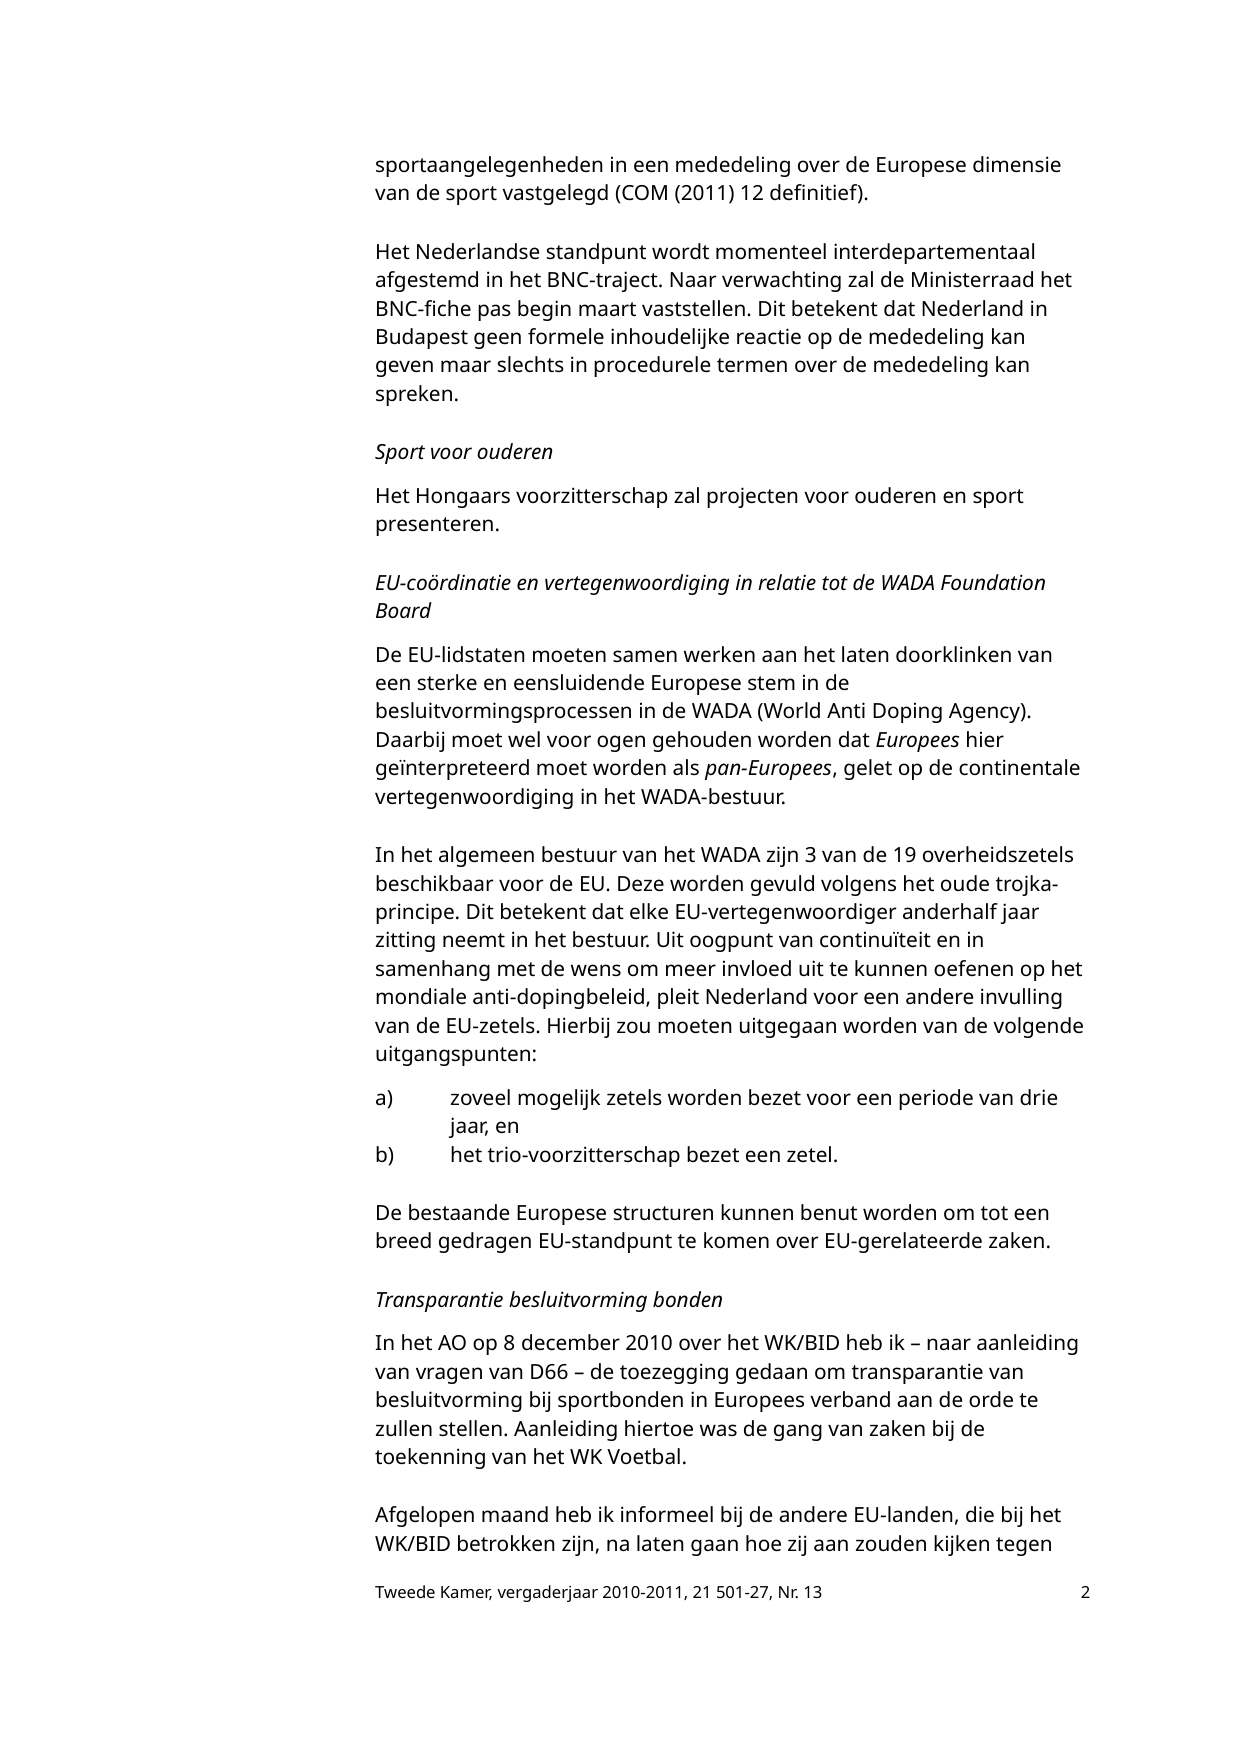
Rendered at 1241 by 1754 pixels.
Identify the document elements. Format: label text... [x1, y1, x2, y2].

text Het Hongaars voorzitterschap zal projecten voor ouderen en sport presenteren. [375, 481, 1090, 538]
text Afgelopen maand heb ik informeel bij de andere EU-landen, die bij het WK/BID betrokken zijn, na laten gaan hoe zij aan zouden kijken tegen [375, 1501, 1090, 1557]
text sportaangelegenheden in een mededeling over de Europese dimensie van de sport vastgelegd (COM (2011) 12 definitief). [375, 150, 1090, 207]
text De bestaande Europese structuren kunnen benut worden om tot een breed gedragen EU-standpunt te komen over EU-gerelateerde zaken. [375, 1198, 1090, 1255]
text Transparantie besluitvorming bonden [375, 1285, 1090, 1313]
text Sport voor ouderen [375, 437, 1090, 466]
text EU-coördinatie en vertegenwoordiging in relatie tot de WADA Foundation Board [375, 568, 1090, 625]
text In het AO op 8 december 2010 over het WK/BID heb ik – naar aanleiding van vragen van D66 – de toezegging gedaan om transparantie van besluitvorming bij sportbonden in Europees verband aan de orde te zullen stellen. Aanleiding hiertoe was de gang van zaken bij de toekenning van het WK Voetbal. [375, 1328, 1090, 1471]
text Het Nederlandse standpunt wordt momenteel interdepartementaal afgestemd in het BNC-traject. Naar verwachting zal de Ministerraad het BNC-fiche pas begin maart vaststellen. Dit betekent dat Nederland in Budapest geen formele inhoudelijke reactie op de mededeling kan geven maar slechts in procedurele termen over de mededeling kan spreken. [375, 237, 1090, 407]
list het trio-voorzitterschap bezet een zetel. [375, 1140, 1090, 1168]
text De EU-lidstaten moeten samen werken aan het laten doorklinken van een sterke en eensluidende Europese stem in de besluitvormingsprocessen in de WADA (World Anti Doping Agency). Daarbij moet wel voor ogen gehouden worden dat Europees hier geïnterpreteerd moet worden als pan-Europees, gelet op de continentale vertegenwoordiging in het WADA-bestuur. [375, 640, 1090, 810]
text In het algemeen bestuur van het WADA zijn 3 van de 19 overheidszetels beschikbaar voor de EU. Deze worden gevuld volgens het oude trojka-principe. Dit betekent dat elke EU-vertegenwoordiger anderhalf jaar zitting neemt in het bestuur. Uit oogpunt van continuïteit en in samenhang met de wens om meer invloed uit te kunnen oefenen op het mondiale anti-dopingbeleid, pleit Nederland voor een andere invulling van de EU-zetels. Hierbij zou moeten uitgegaan worden van de volgende uitgangspunten: [375, 840, 1090, 1068]
list zoveel mogelijk zetels worden bezet voor een periode van drie jaar, en [375, 1083, 1090, 1140]
